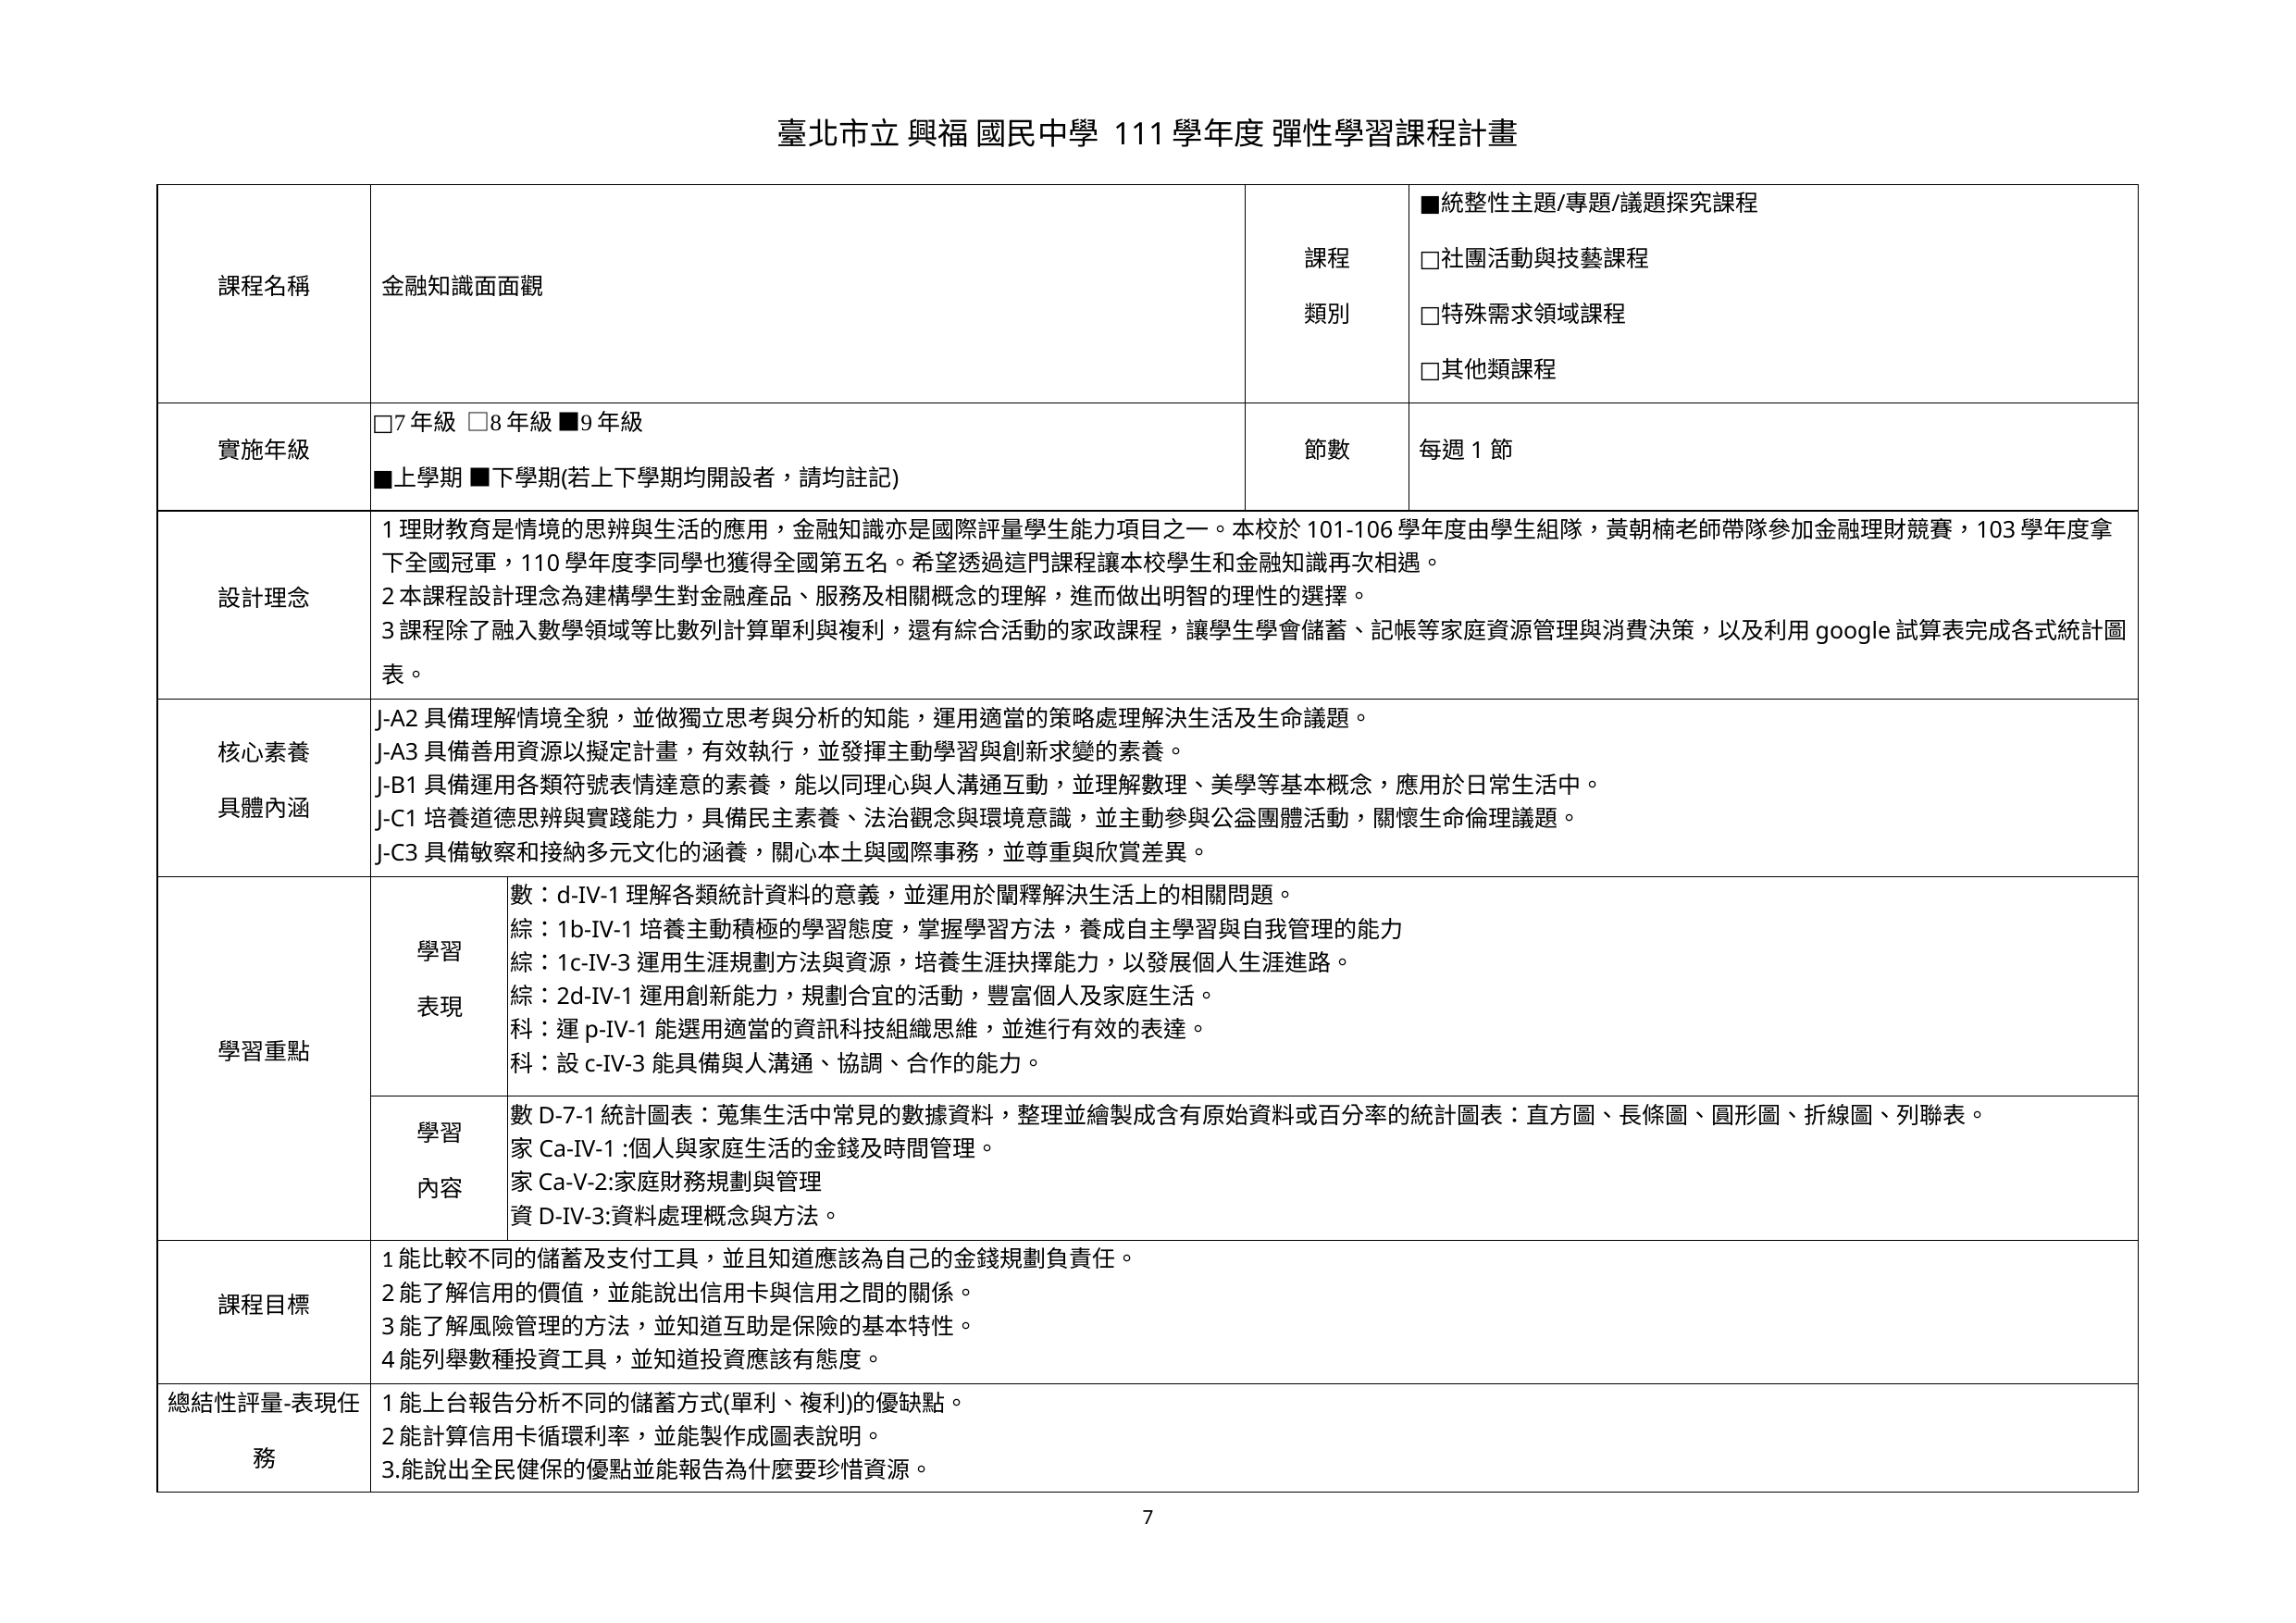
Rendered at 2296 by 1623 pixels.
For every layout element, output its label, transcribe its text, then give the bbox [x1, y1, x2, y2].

table_header ■統整性主題/專題/議題探究課程 □社團活動與技藝課程 □特殊需求領域課程 □其他類課程 [1409, 185, 2138, 403]
table_cell 課程目標 [158, 1241, 370, 1383]
table_cell 數D-7-1統計圖表：蒐集生活中常見的數據資料，整理並繪製成含有原始資料或百分率的統計圖表：直方圖、長條圖、圓形圖、折線圖、列聯表。 家 Ca-IV-1 :個人與家庭生活的金錢及時間管理。 家Ca-V-2:家庭財務規劃與管理 資D-IV-3:資料處理概念與方法。 [508, 1096, 2138, 1240]
table_cell □7年級 □8年級 ■9年級 ■上學期 ■下學期(若上下學期均開設者，請均註記) [371, 403, 1245, 510]
table_cell 每週 1 節 [1409, 403, 2138, 510]
text 臺北市立 興福 國民中學 111學年度 彈性學習課程計畫 [139, 109, 2156, 155]
table_cell 總結性評量-表現任務 [158, 1384, 370, 1492]
table_cell 設計理念 [158, 512, 370, 699]
table_cell 1能比較不同的儲蓄及支付工具，並且知道應該為自己的金錢規劃負責任。 2能了解信用的價值，並能說出信用卡與信用之間的關係。 3能了解風險管理的方法，並知道互助是保險的基本特性。 4能列舉數種投資工具，並知道投資應該有態度。 [371, 1241, 2138, 1383]
table_header 金融知識面面觀 [371, 185, 1245, 403]
table_cell 1能上台報告分析不同的儲蓄方式(單利、複利)的優缺點。 2能計算信用卡循環利率，並能製作成圖表說明。 3.能說出全民健保的優點並能報告為什麼要珍惜資源。 [371, 1384, 2138, 1492]
table_cell 1理財教育是情境的思辨與生活的應用，金融知識亦是國際評量學生能力項目之一。本校於101-106學年度由學生組隊，黃朝楠老師帶隊參加金融理財競賽，103學年度拿下全國冠軍，110學年度李同學也獲得全國第五名。希望透過這門課程讓本校學生和金融知識再次相遇。 2本課程設計理念為建構學生對金融產品、服務及相關概念的理解，進而做出明智的理性的選擇。 3課程除了融入數學領域等比數列計算單利與複利，還有綜合活動的家政課程，讓學生學會儲蓄、記帳等家庭資源管理與消費決策，以及利用google試算表完成各式統計圖表。 [371, 512, 2138, 699]
table_cell J-A2 具備理解情境全貌，並做獨立思考與分析的知能，運用適當的策略處理解決生活及生命議題。 J-A3 具備善用資源以擬定計畫，有效執行，並發揮主動學習與創新求變的素養。 J-B1 具備運用各類符號表情達意的素養，能以同理心與人溝通互動，並理解數理、美學等基本概念，應用於日常生活中。 J-C1 培養道德思辨與實踐能力，具備民主素養、法治觀念與環境意識，並主動參與公益團體活動，關懷生命倫理議題。 J-C3 具備敏察和接納多元文化的涵養，關心本土與國際事務，並尊重與欣賞差異。 [371, 700, 2138, 876]
table_cell 學習 內容 [371, 1096, 507, 1240]
table_cell 數：d-IV-1理解各類統計資料的意義，並運用於闡釋解決生活上的相關問題。 綜：1b-IV-1 培養主動積極的學習態度，掌握學習方法，養成自主學習與自我管理的能力 綜：1c-IV-3 運用生涯規劃方法與資源，培養生涯抉擇能力，以發展個人生涯進路。 綜：2d-IV-1 運用創新能力，規劃合宜的活動，豐富個人及家庭生活。 科：運p-IV-1 能選用適當的資訊科技組織思維，並進行有效的表達。 科：設c-IV-3 能具備與人溝通、協調、合作的能力。 [508, 877, 2138, 1096]
table_cell 節數 [1246, 403, 1409, 510]
table_header 課程 類別 [1246, 185, 1409, 403]
table_cell 實施年級 [158, 403, 370, 510]
table_cell 學習重點 [158, 877, 370, 1240]
table_cell 學習 表現 [371, 877, 507, 1096]
table_header 課程名稱 [158, 185, 370, 403]
table_cell 核心素養 具體內涵 [158, 700, 370, 876]
